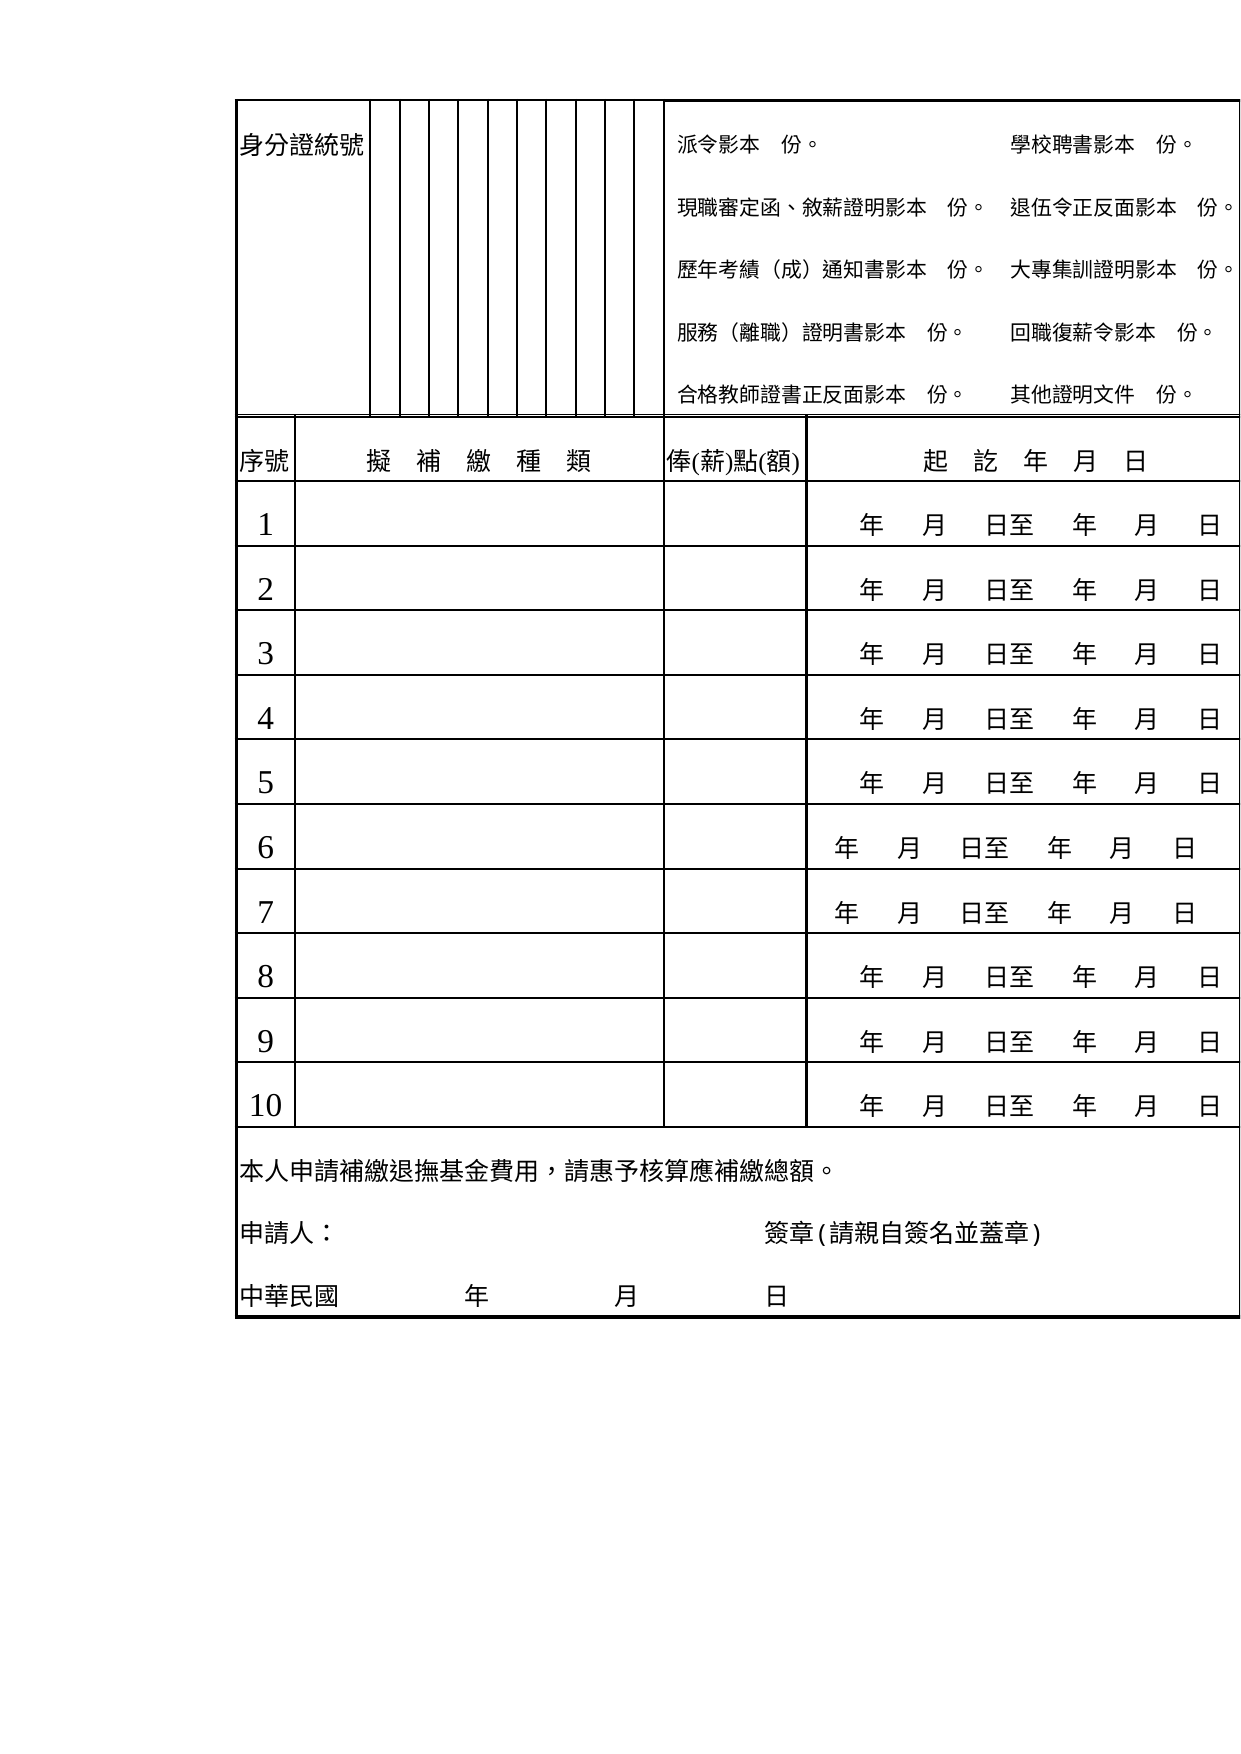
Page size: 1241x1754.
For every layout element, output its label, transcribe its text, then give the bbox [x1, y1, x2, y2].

table_cell 年 月 日至 年 月 日 [808, 611, 1239, 674]
table_cell 6 [238, 805, 294, 867]
table_cell [296, 547, 663, 609]
table_cell 年 月 日至 年 月 日 [808, 870, 1239, 932]
table_cell [296, 999, 663, 1061]
table_cell 年 月 日至 年 月 日 [808, 999, 1239, 1061]
table_cell 年 月 日至 年 月 日 [808, 805, 1239, 867]
table_cell [547, 101, 575, 414]
table_cell [459, 101, 487, 414]
table_cell [401, 101, 428, 414]
table_cell [606, 101, 633, 414]
table_cell 8 [238, 934, 294, 997]
table_cell 1 [238, 482, 294, 544]
table_cell [635, 101, 663, 414]
table_cell 本人申請補繳退撫基金費用，請惠予核算應補繳總額。 申請人： 簽章(請親自簽名並蓋章) 中華民國 年 月 日 [238, 1128, 1239, 1315]
table_cell 年 月 日至 年 月 日 [808, 482, 1239, 544]
table_cell 年 月 日至 年 月 日 [808, 676, 1239, 738]
table_cell 10 [238, 1063, 294, 1126]
table_cell [296, 870, 663, 932]
table_cell 身分證統號 [238, 101, 369, 414]
table_cell [296, 805, 663, 867]
table_cell [665, 1063, 805, 1126]
table_cell [296, 934, 663, 997]
table_cell 2 [238, 547, 294, 609]
table_cell 3 [238, 611, 294, 674]
table_cell [371, 101, 399, 414]
table_cell [665, 870, 805, 932]
table_cell 俸(薪)點(額) [665, 418, 805, 480]
table_cell 年 月 日至 年 月 日 [808, 934, 1239, 997]
table_cell [296, 1063, 663, 1126]
table_cell 7 [238, 870, 294, 932]
table_cell [296, 611, 663, 674]
table_cell [430, 101, 457, 414]
table_cell [577, 101, 604, 414]
table_cell [296, 676, 663, 738]
table_cell 年 月 日至 年 月 日 [808, 740, 1239, 803]
table_cell 年 月 日至 年 月 日 [808, 1063, 1239, 1126]
table_cell [665, 740, 805, 803]
table_cell 年 月 日至 年 月 日 [808, 547, 1239, 609]
table_cell 序號 [238, 418, 294, 480]
table_cell [665, 482, 805, 544]
table_cell 9 [238, 999, 294, 1061]
table_cell [665, 934, 805, 997]
table_cell [489, 101, 516, 414]
table_cell [665, 999, 805, 1061]
table_cell [296, 482, 663, 544]
table_cell 4 [238, 676, 294, 738]
table_cell 擬 補 繳 種 類 [296, 418, 663, 480]
table_cell 5 [238, 740, 294, 803]
table_cell [518, 101, 545, 414]
table_cell [665, 805, 805, 867]
table_cell [296, 740, 663, 803]
table_cell [665, 676, 805, 738]
table_cell 起 訖 年 月 日 [808, 418, 1239, 480]
table_header 派令影本 份。 學校聘書影本 份。 現職審定函、敘薪證明影本 份。 退伍令正反面影本 份。 歷年考績（成）通知書影本 份。 大專集訓證明影本 份。 服務（離職）證明書影本 份。 回職復薪令影本 份。 合格教師證書正反面影本 份。 其他證明文件 份。 [665, 102, 1239, 414]
table_cell [665, 547, 805, 609]
table_cell [665, 611, 805, 674]
